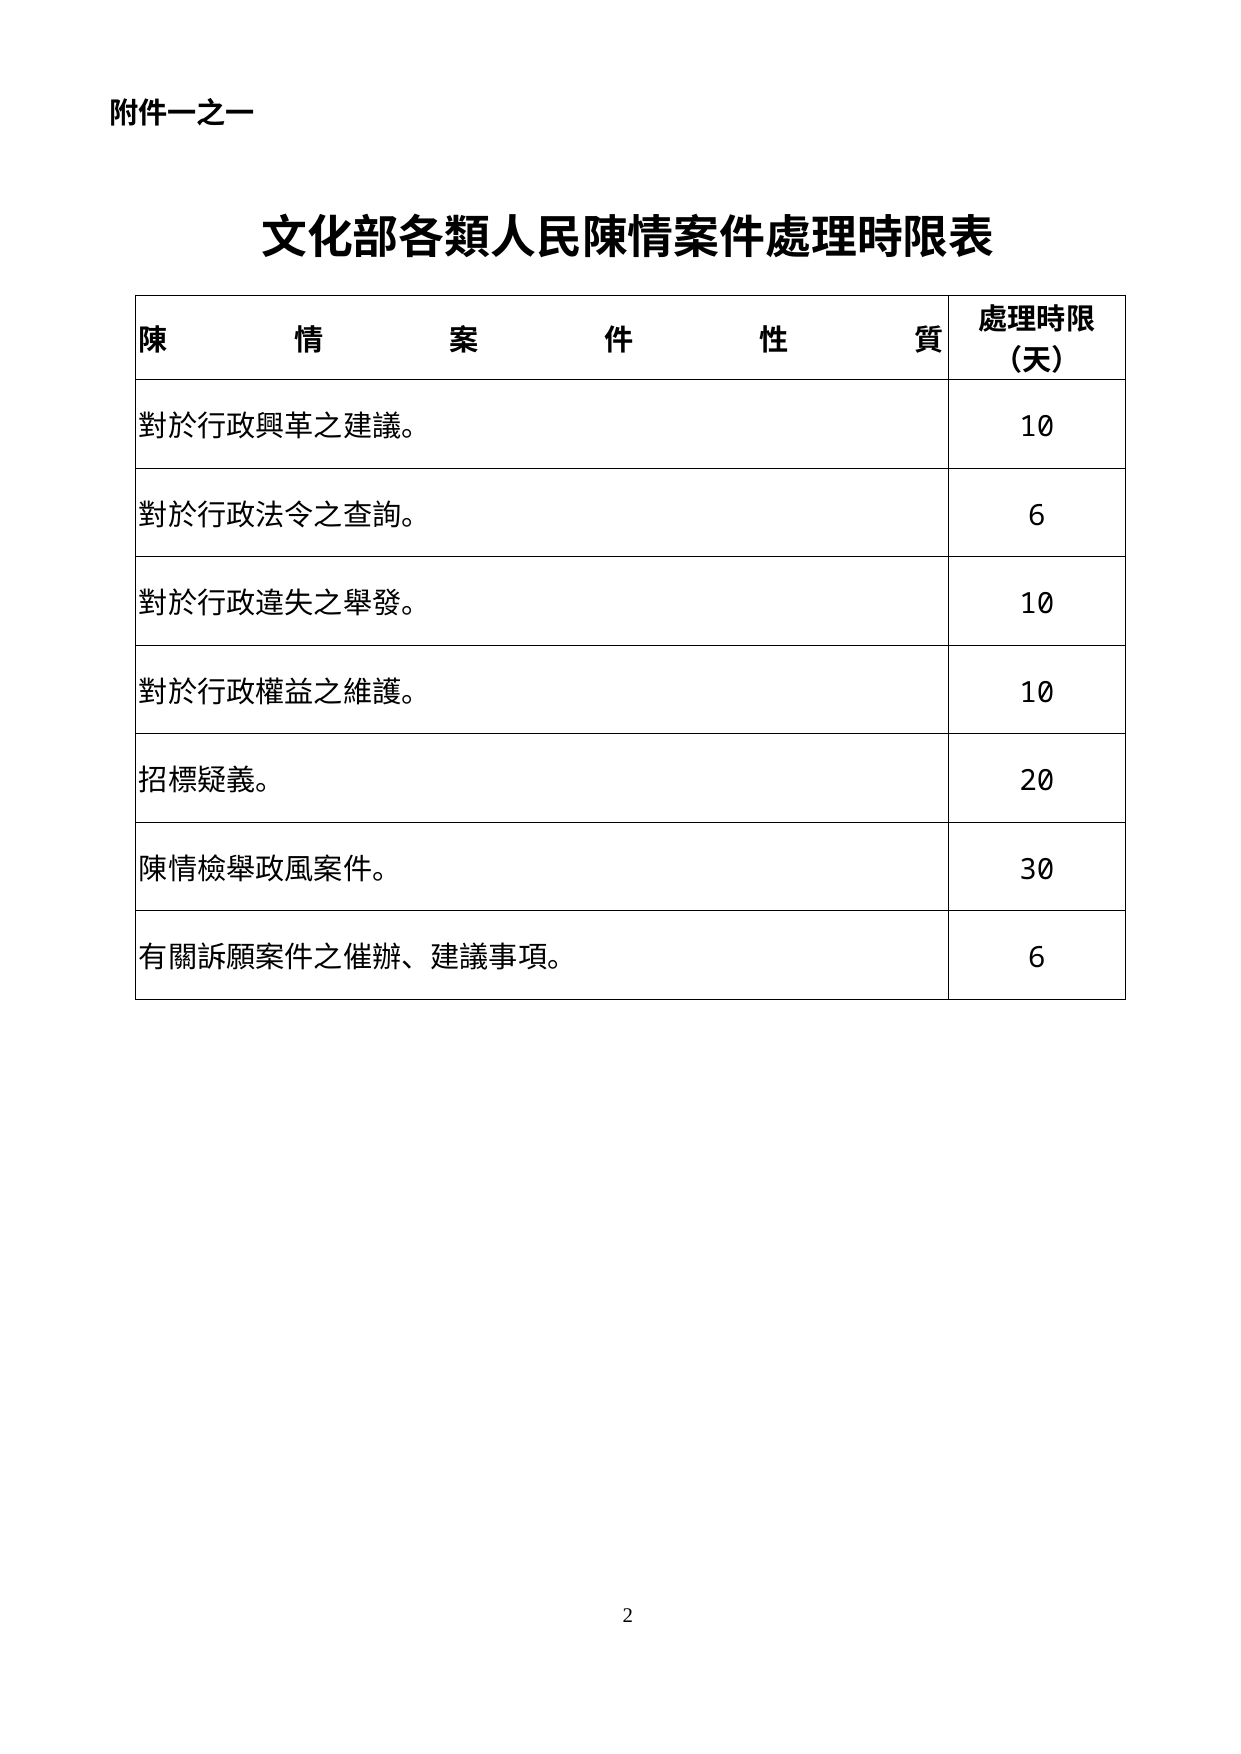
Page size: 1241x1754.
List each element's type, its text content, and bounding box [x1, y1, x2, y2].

table_cell 10 [949, 380, 1125, 468]
table_cell 10 [949, 646, 1125, 733]
table_cell 6 [949, 911, 1125, 999]
table_cell 招標疑義。 [136, 734, 948, 822]
table_cell 對於行政法令之查詢。 [136, 469, 948, 556]
table_cell 6 [949, 469, 1125, 556]
table_cell 對於行政興革之建議。 [136, 380, 948, 468]
table_cell 對於行政權益之維護。 [136, 646, 948, 733]
text 文化部各類人民陳情案件處理時限表 [133, 201, 1122, 267]
text 附件一之一 [109, 90, 271, 132]
table_cell 20 [949, 734, 1125, 822]
table_cell 有關訴願案件之催辦、建議事項。 [136, 911, 948, 999]
table_cell 陳情檢舉政風案件。 [136, 823, 948, 910]
table_header 處理時限 （天） [949, 296, 1125, 379]
table_cell 10 [949, 557, 1125, 645]
table_cell 30 [949, 823, 1125, 910]
table_header 陳 情 案 件 性 質 [136, 296, 948, 379]
table_cell 對於行政違失之舉發。 [136, 557, 948, 645]
